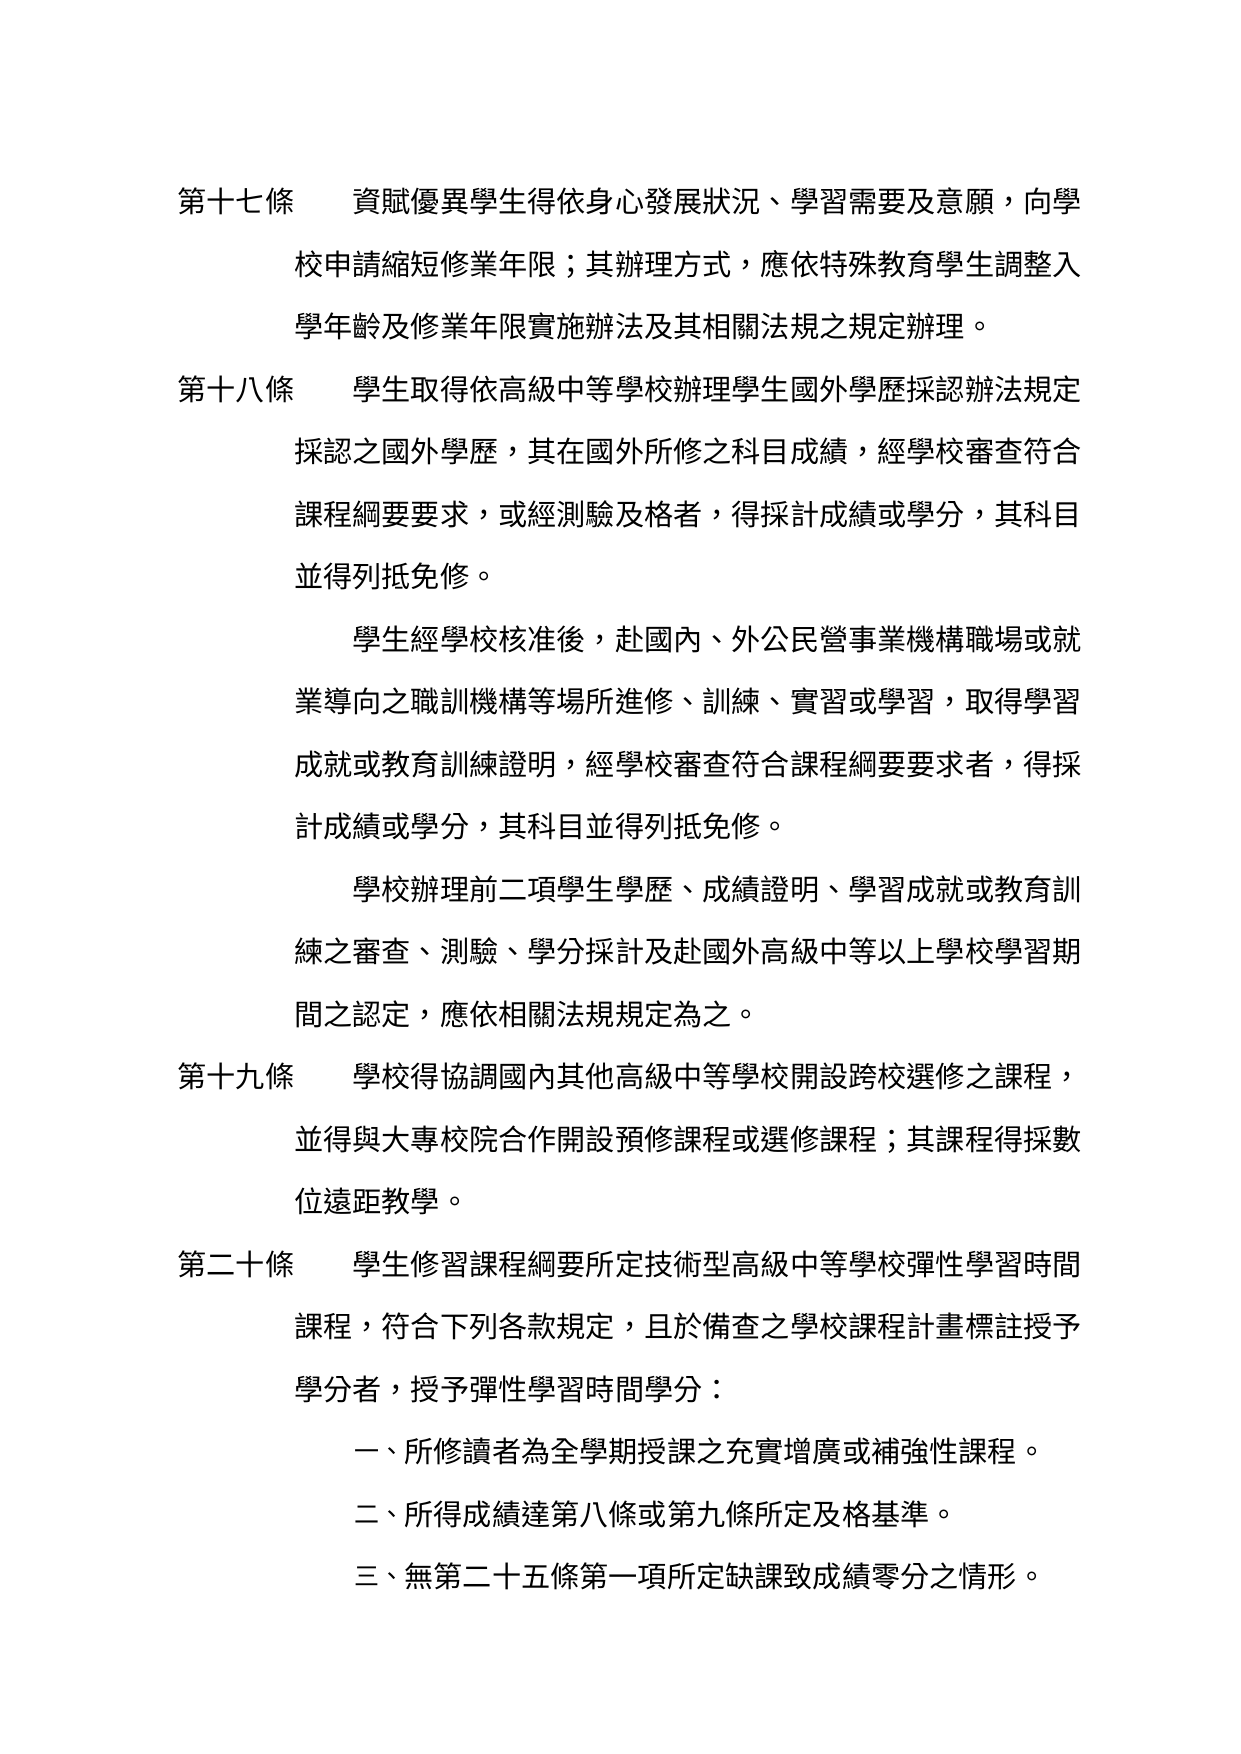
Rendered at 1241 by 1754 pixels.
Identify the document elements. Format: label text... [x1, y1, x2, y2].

list 無第二十五條第一項所定缺課致成績零分之情形。 [354, 1533, 1092, 1596]
list 所修讀者為全學期授課之充實增廣或補強性課程。 [354, 1408, 1092, 1471]
text 學校辦理前二項學生學歷、成績證明、學習成就或教育訓練之審查、測驗、學分採計及赴國外高級中等以上學校學習期間之認定，應依相關法規規定為之。 [177, 846, 1092, 1033]
text 第十八條 學生取得依高級中等學校辦理學生國外學歷採認辦法規定採認之國外學歷，其在國外所修之科目成績，經學校審查符合課程綱要要求，或經測驗及格者，得採計成績或學分，其科目並得列抵免修。 [177, 346, 1092, 596]
text 第十九條 學校得協調國內其他高級中等學校開設跨校選修之課程，並得與大專校院合作開設預修課程或選修課程；其課程得採數位遠距教學。 [177, 1033, 1092, 1221]
list 所得成績達第八條或第九條所定及格基準。 [354, 1471, 1092, 1533]
text 第二十條 學生修習課程綱要所定技術型高級中等學校彈性學習時間課程，符合下列各款規定，且於備查之學校課程計畫標註授予學分者，授予彈性學習時間學分： [177, 1221, 1092, 1408]
text 學生經學校核准後，赴國內、外公民營事業機構職場或就業導向之職訓機構等場所進修、訓練、實習或學習，取得學習成就或教育訓練證明，經學校審查符合課程綱要要求者，得採計成績或學分，其科目並得列抵免修。 [177, 596, 1092, 846]
text 第十七條 資賦優異學生得依身心發展狀況、學習需要及意願，向學校申請縮短修業年限；其辦理方式，應依特殊教育學生調整入學年齡及修業年限實施辦法及其相關法規之規定辦理。 [177, 158, 1092, 346]
